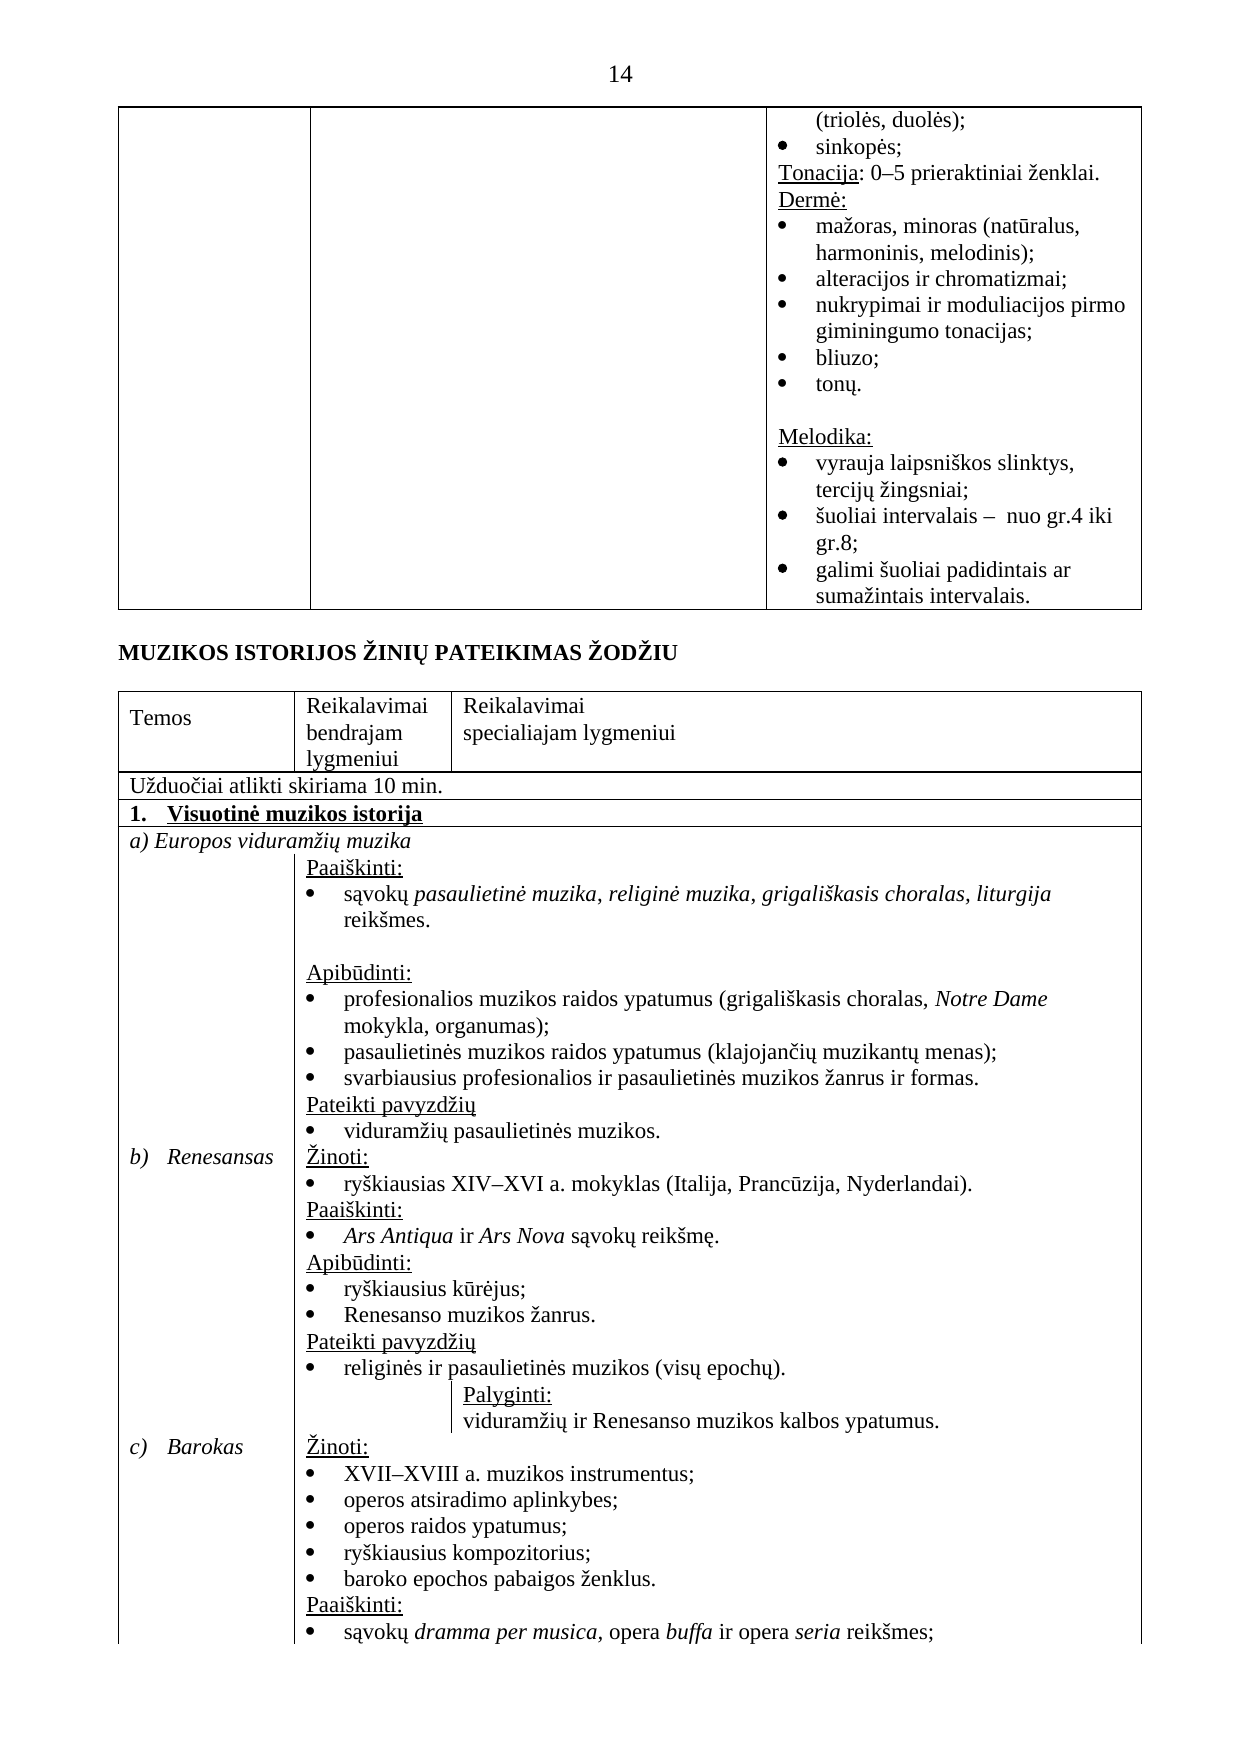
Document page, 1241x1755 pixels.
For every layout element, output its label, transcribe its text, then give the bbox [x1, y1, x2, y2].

table_cell [311, 108, 766, 609]
table_cell Paaiškinti:  sąvokų pasaulietinė muzika, religinė muzika, grigališkasis choralas, liturgija reikšmes. Apibūdinti:  profesionalios muzikos raidos ypatumus (grigališkasis choralas, Notre Dame mokykla, organumas);  pasaulietinės muzikos raidos ypatumus (klajojančių muzikantų menas);  svarbiausius profesionalios ir pasaulietinės muzikos žanrus ir formas. Pateikti pavyzdžių  viduramžių pasaulietinės muzikos. [295, 854, 1141, 1143]
table_cell a) Europos viduramžių muzika [119, 827, 1141, 853]
table_cell [295, 1381, 451, 1433]
table_cell [119, 108, 310, 609]
table_header Reikalavimai bendrajam lygmeniui [295, 692, 451, 771]
text MUZIKOS ISTORIJOS ŽINIŲ PATEIKIMAS ŽODŽIU [118, 638, 1122, 665]
table_cell Palyginti: viduramžių ir Renesanso muzikos kalbos ypatumus. [452, 1381, 1141, 1433]
table_cell [119, 1381, 294, 1433]
table_header Reikalavimai specialiajam lygmeniui [452, 692, 1141, 771]
table_cell c) Barokas [119, 1433, 294, 1644]
table_header Temos [119, 692, 294, 771]
table_cell (triolės, duolės);  sinkopės; Tonacija: 0–5 prieraktiniai ženklai. Dermė:  mažoras, minoras (natūralus, harmoninis, melodinis);  alteracijos ir chromatizmai;  nukrypimai ir moduliacijos pirmo giminingumo tonacijas;  bliuzo;  tonų. Melodika:  vyrauja laipsniškos slinktys, tercijų žingsniai;  šuoliai intervalais – nuo gr.4 iki gr.8;  galimi šuoliai padidintais ar sumažintais intervalais. [767, 108, 1141, 609]
table_cell [119, 854, 294, 1143]
table_cell Žinoti:  XVII–XVIII a. muzikos instrumentus;  operos atsiradimo aplinkybes;  operos raidos ypatumus;  ryškiausius kompozitorius;  baroko epochos pabaigos ženklus. Paaiškinti:  sąvokų dramma per musica, opera buffa ir opera seria reikšmes; [295, 1433, 1141, 1644]
table_cell Žinoti:  ryškiausias XIV–XVI a. mokyklas (Italija, Prancūzija, Nyderlandai). Paaiškinti:  Ars Antiqua ir Ars Nova sąvokų reikšmę. Apibūdinti:  ryškiausius kūrėjus;  Renesanso muzikos žanrus. Pateikti pavyzdžių  religinės ir pasaulietinės muzikos (visų epochų). [295, 1144, 1141, 1381]
table_cell b) Renesansas [119, 1144, 294, 1381]
table_cell 1. Visuotinė muzikos istorija [119, 800, 1141, 826]
table_cell Užduočiai atlikti skiriama 10 min. [119, 773, 1141, 799]
